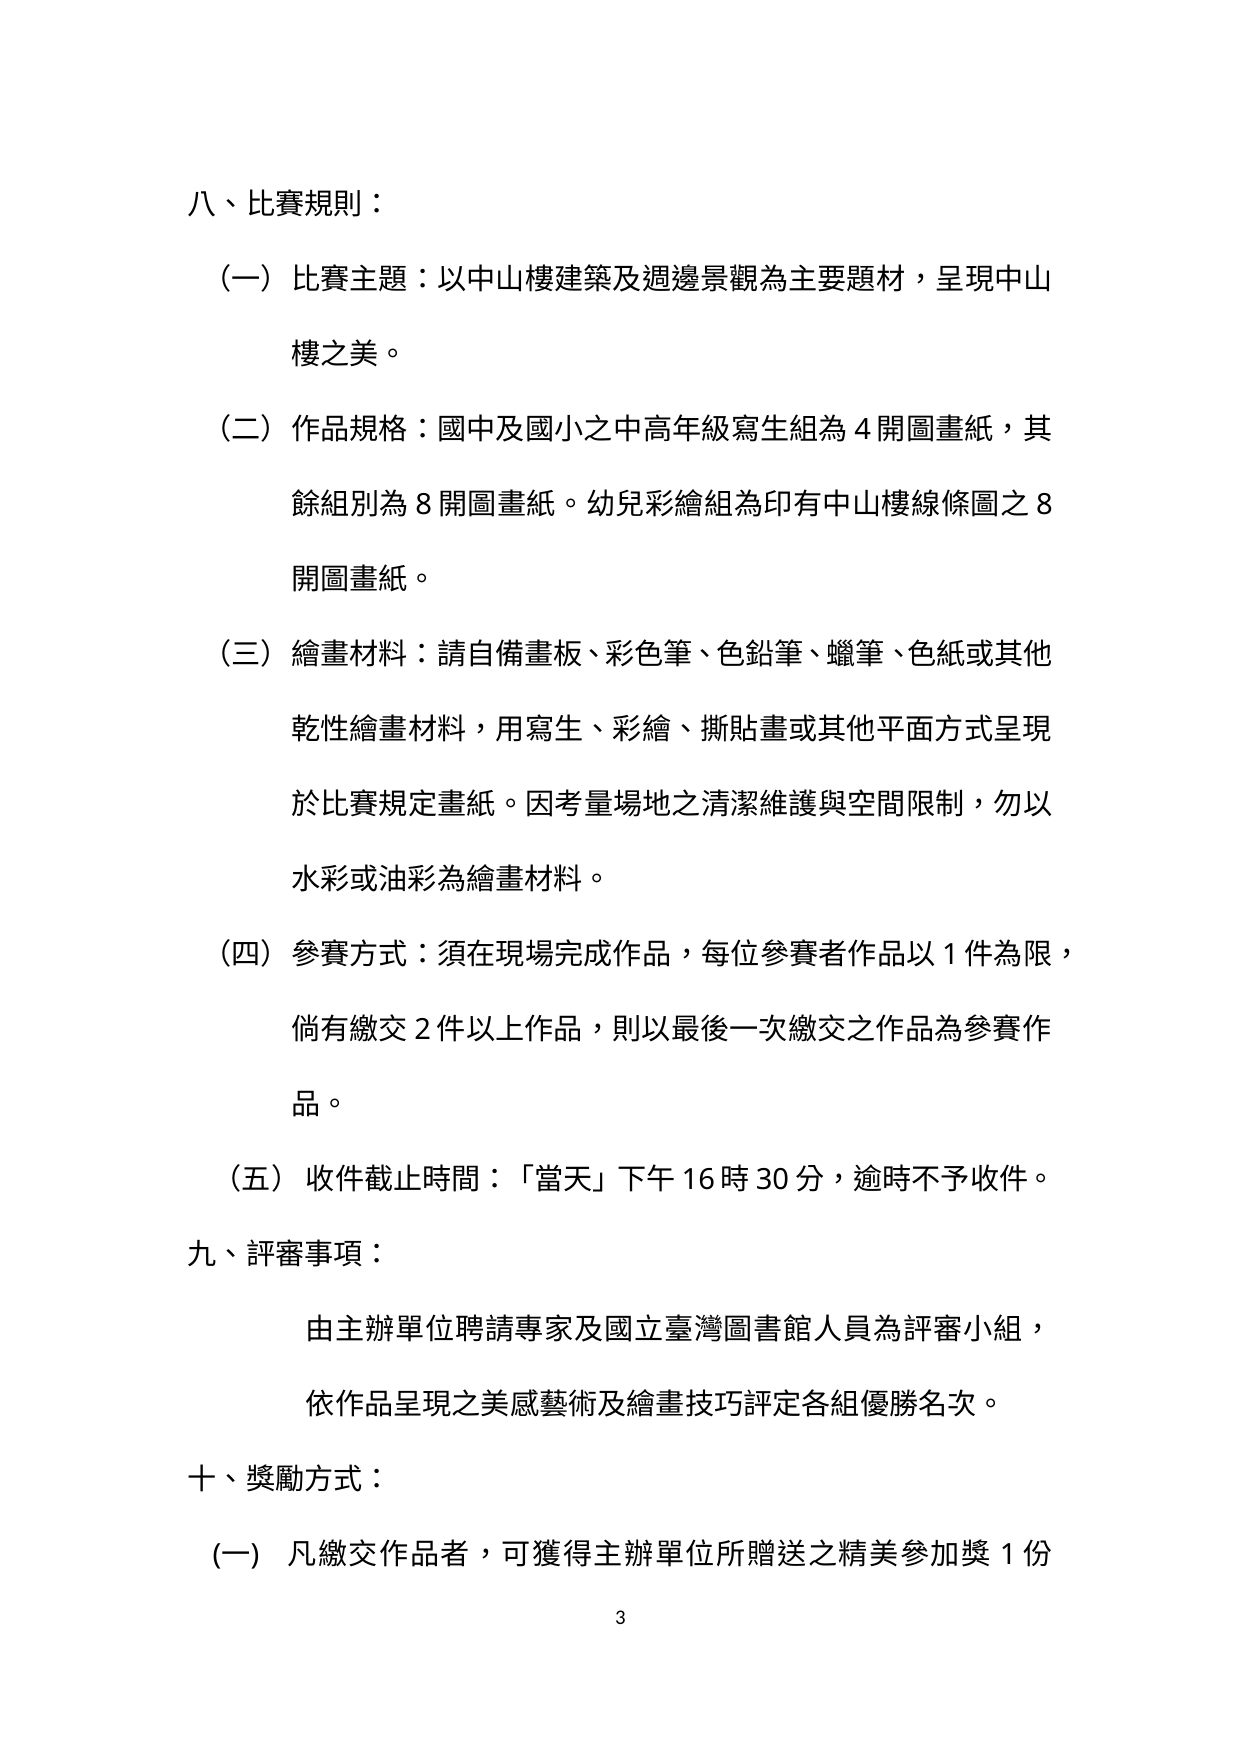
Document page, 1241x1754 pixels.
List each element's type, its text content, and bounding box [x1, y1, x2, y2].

list 參賽方式：須在現場完成作品，每位參賽者作品以1件為限，倘有繳交2件以上作品，則以最後一次繳交之作品為參賽作品。 [202, 914, 1053, 1139]
text 由主辦單位聘請專家及國立臺灣圖書館人員為評審小組，依作品呈現之美感藝術及繪畫技巧評定各組優勝名次。 [305, 1289, 1053, 1439]
list 凡繳交作品者，可獲得主辦單位所贈送之精美參加獎1份 [212, 1514, 1053, 1589]
list 比賽主題：以中山樓建築及週邊景觀為主要題材，呈現中山樓之美。 [202, 239, 1053, 389]
text 九、評審事項： [187, 1214, 1053, 1289]
text 十、獎勵方式： [187, 1439, 1053, 1514]
list 收件截止時間：「當天」下午16時30分，逾時不予收件。 [212, 1139, 1053, 1214]
list 繪畫材料：請自備畫板、彩色筆、色鉛筆、蠟筆、色紙或其他乾性繪畫材料，用寫生、彩繪、撕貼畫或其他平面方式呈現於比賽規定畫紙。因考量場地之清潔維護與空間限制，勿以水彩或油彩為繪畫材料。 [202, 614, 1053, 914]
text 八、比賽規則： [187, 164, 1053, 239]
list 作品規格：國中及國小之中高年級寫生組為4開圖畫紙，其餘組別為8開圖畫紙。幼兒彩繪組為印有中山樓線條圖之8開圖畫紙。 [202, 389, 1053, 614]
